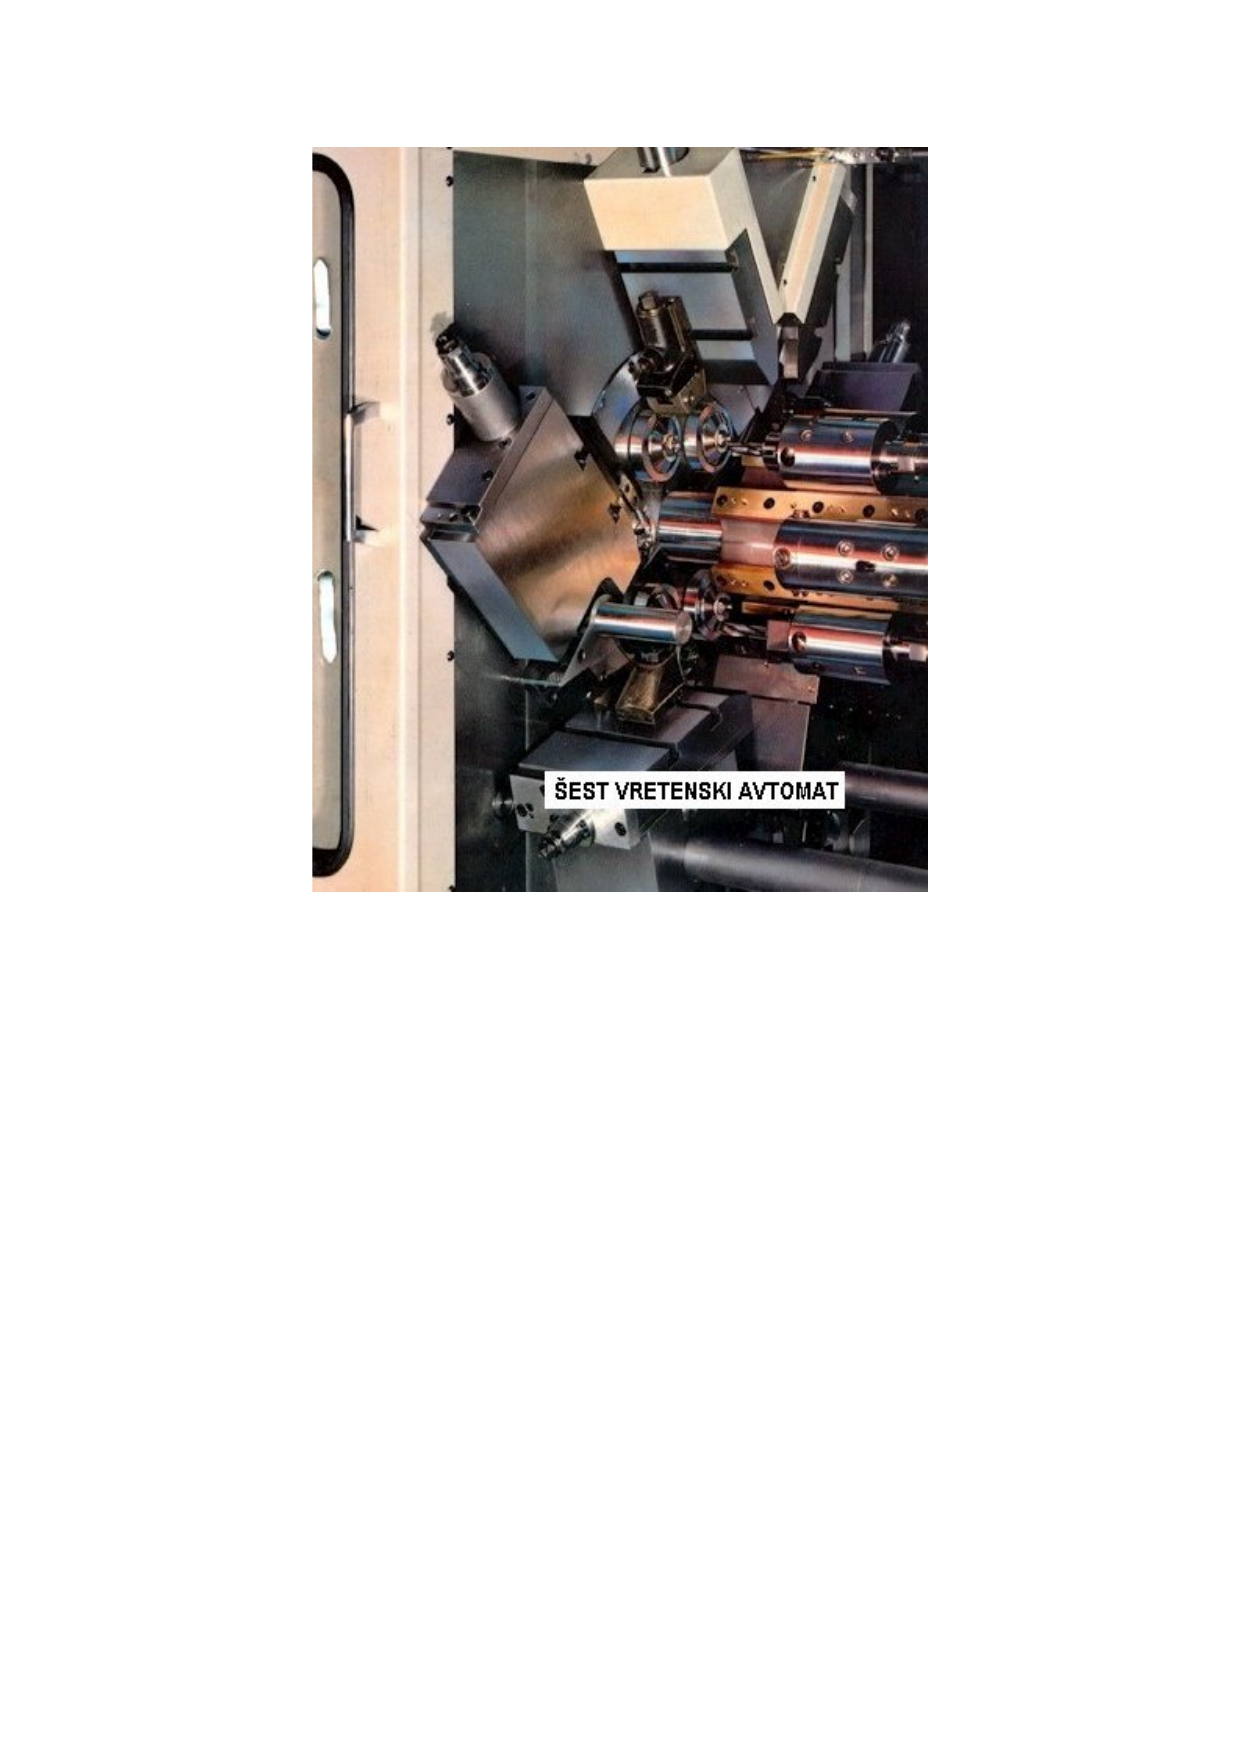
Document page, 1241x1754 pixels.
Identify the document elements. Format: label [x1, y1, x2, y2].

picture [312, 147, 928, 892]
